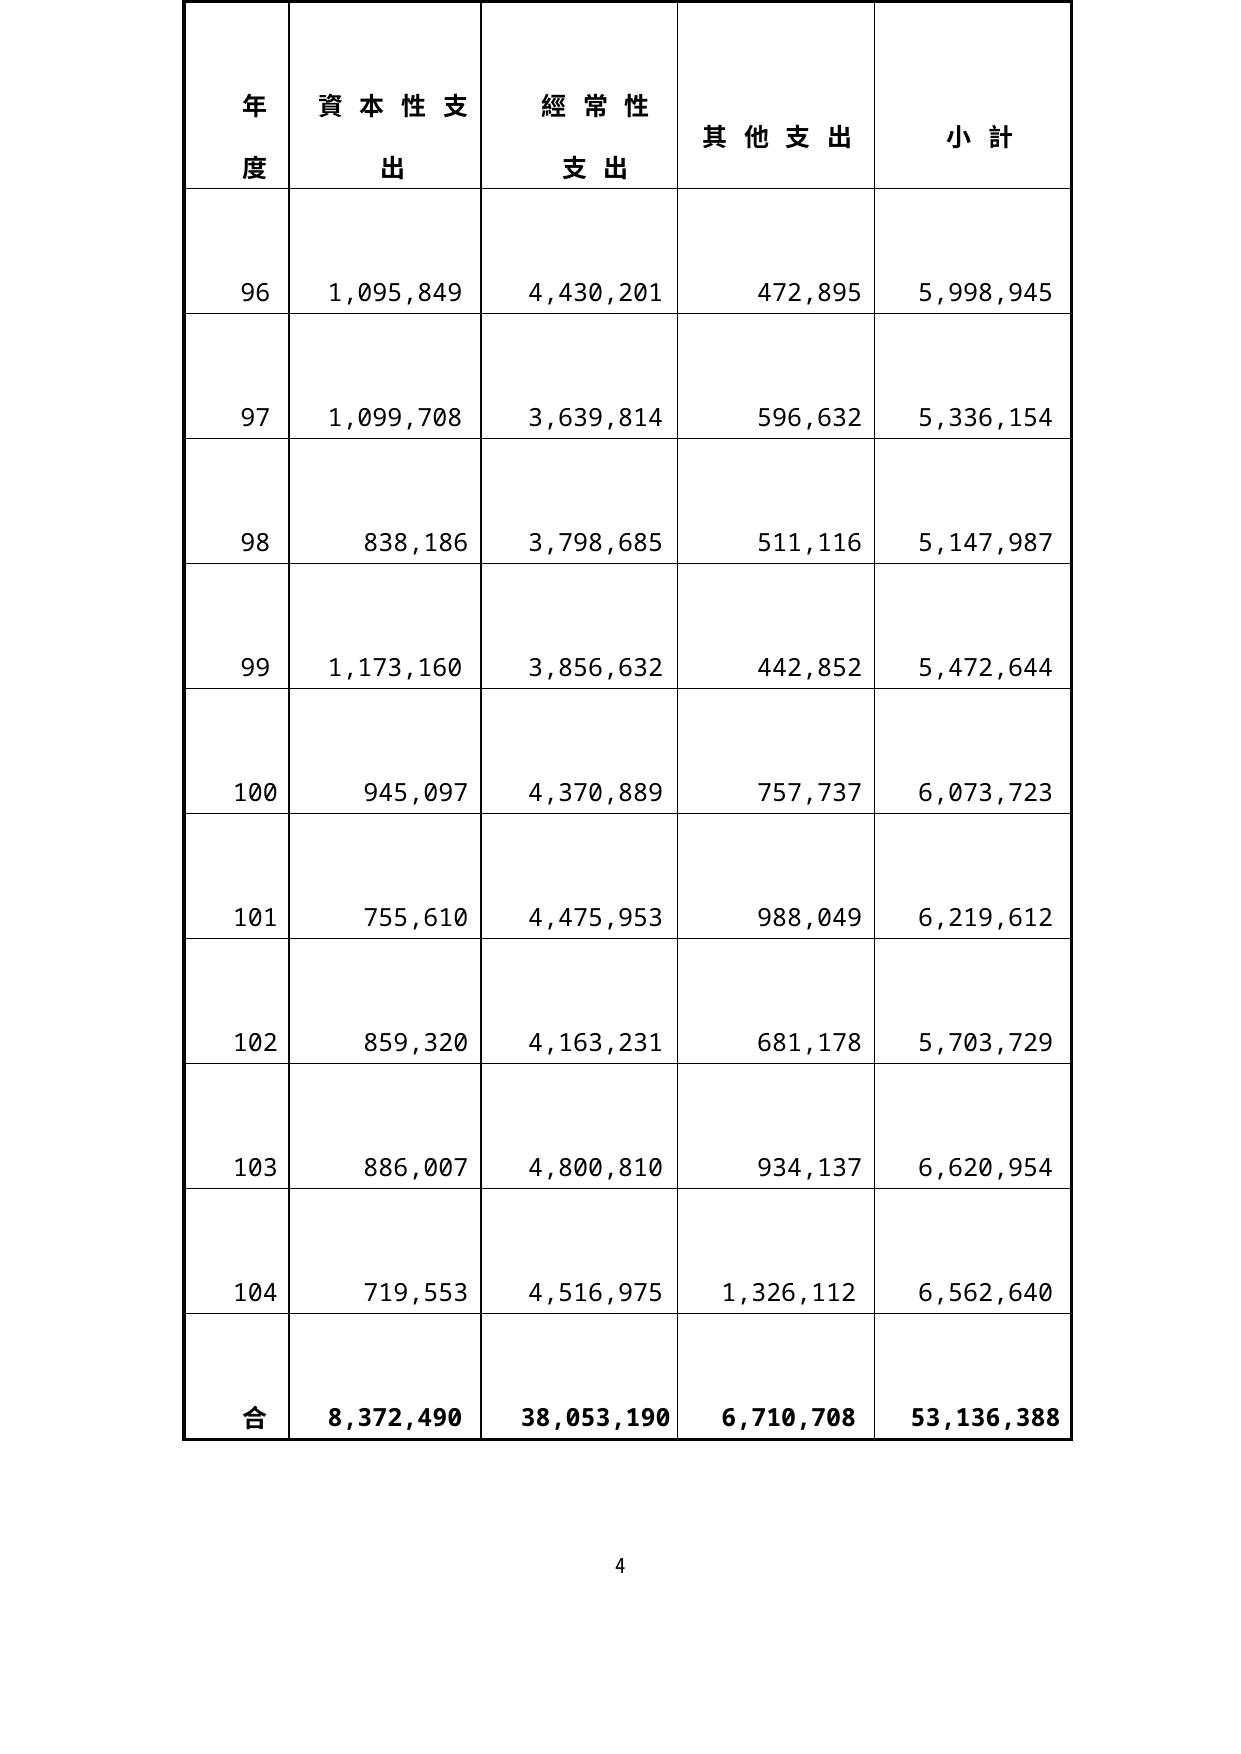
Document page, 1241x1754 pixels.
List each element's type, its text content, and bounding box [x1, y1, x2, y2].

table_header 經常性支出 [482, 3, 677, 187]
table_cell 755,610 [290, 814, 480, 937]
table_cell 4,163,231 [482, 939, 677, 1062]
table_header 其他支出 [678, 3, 874, 187]
table_cell 3,639,814 [482, 314, 677, 437]
table_cell 4,516,975 [482, 1189, 677, 1312]
table_cell 8,372,490 [290, 1314, 480, 1437]
table_cell 511,116 [678, 439, 874, 562]
table_header 資本性支出 [290, 3, 480, 187]
table_cell 6,620,954 [875, 1064, 1070, 1187]
table_cell 442,852 [678, 564, 874, 687]
table_cell 945,097 [290, 689, 480, 812]
table_cell 838,186 [290, 439, 480, 562]
table_cell 5,472,644 [875, 564, 1070, 687]
table_cell 681,178 [678, 939, 874, 1062]
table_cell 6,219,612 [875, 814, 1070, 937]
table_cell 6,562,640 [875, 1189, 1070, 1312]
table_cell 934,137 [678, 1064, 874, 1187]
table_cell 757,737 [678, 689, 874, 812]
table_cell 4,430,201 [482, 189, 677, 312]
table_cell 988,049 [678, 814, 874, 937]
table_cell 859,320 [290, 939, 480, 1062]
table_cell 38,053,190 [482, 1314, 677, 1437]
table_cell 6,710,708 [678, 1314, 874, 1437]
table_cell 1,173,160 [290, 564, 480, 687]
table_cell 472,895 [678, 189, 874, 312]
table_cell 103 [186, 1064, 288, 1187]
table_cell 886,007 [290, 1064, 480, 1187]
table_cell 5,147,987 [875, 439, 1070, 562]
table_cell 596,632 [678, 314, 874, 437]
table_cell 3,798,685 [482, 439, 677, 562]
table_cell 5,336,154 [875, 314, 1070, 437]
table_cell 96 [186, 189, 288, 312]
table_cell 99 [186, 564, 288, 687]
table_cell 719,553 [290, 1189, 480, 1312]
table_cell 100 [186, 689, 288, 812]
table_cell 5,998,945 [875, 189, 1070, 312]
table_cell 1,099,708 [290, 314, 480, 437]
table_cell 6,073,723 [875, 689, 1070, 812]
table_cell 3,856,632 [482, 564, 677, 687]
table_cell 101 [186, 814, 288, 937]
table_cell 98 [186, 439, 288, 562]
table_cell 102 [186, 939, 288, 1062]
table_cell 5,703,729 [875, 939, 1070, 1062]
table_cell 4,475,953 [482, 814, 677, 937]
table_header 小計 [875, 3, 1070, 187]
table_cell 1,095,849 [290, 189, 480, 312]
table_header 年度 [186, 3, 288, 187]
table_cell 4,370,889 [482, 689, 677, 812]
table_cell 1,326,112 [678, 1189, 874, 1312]
table_cell 合 [186, 1314, 288, 1437]
table_cell 53,136,388 [875, 1314, 1070, 1437]
table_cell 97 [186, 314, 288, 437]
table_cell 104 [186, 1189, 288, 1312]
table_cell 4,800,810 [482, 1064, 677, 1187]
